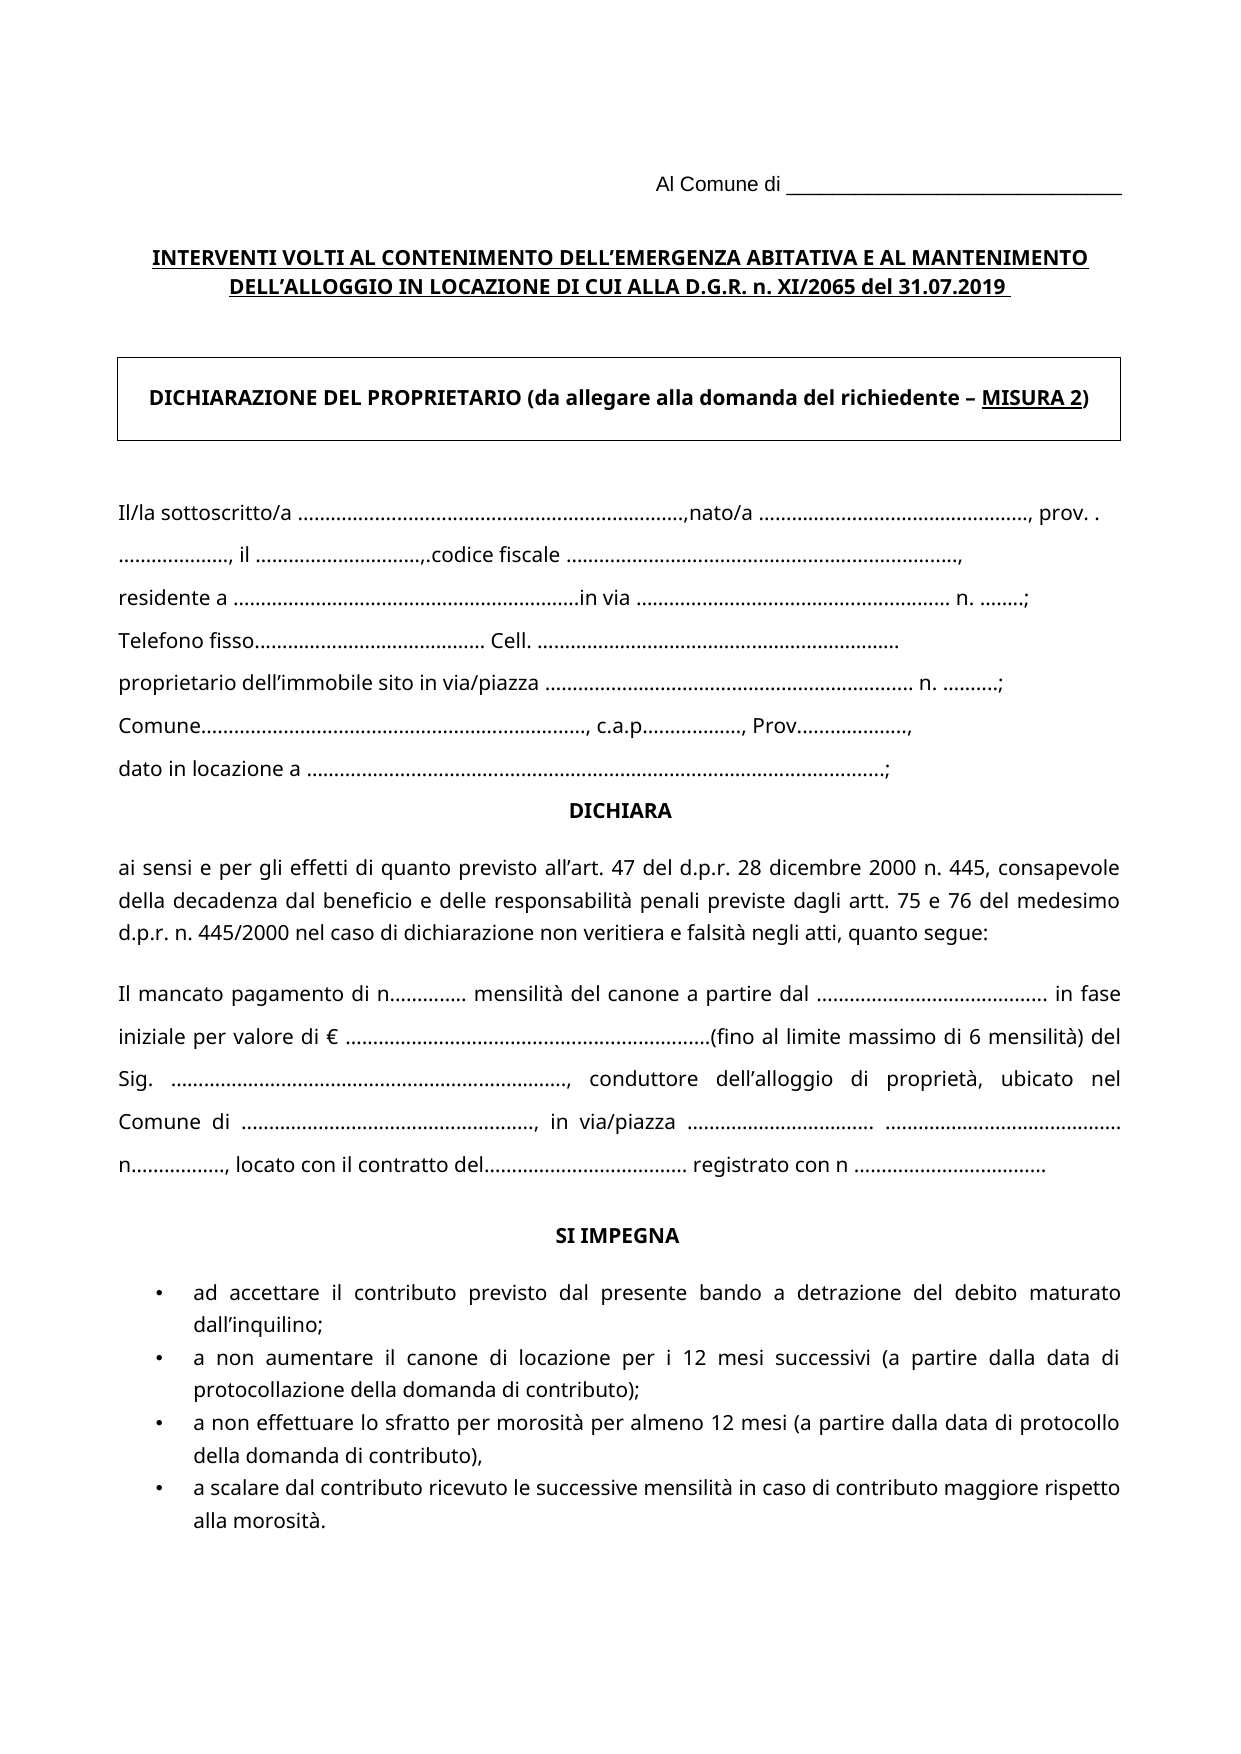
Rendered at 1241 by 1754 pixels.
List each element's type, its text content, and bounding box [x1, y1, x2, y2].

text Il/la sottoscritto/a …………..................………………………………….,nato/a ……………………….…………...……, prov. .………..………, il …………………………,.codice fiscale ……………………..……………………....................., [118, 498, 1155, 569]
text DICHIARA [118, 796, 1122, 825]
list a non aumentare il canone di locazione per i 12 mesi successivi (a partire dalla data di protocollazione della domanda di contributo); [156, 1343, 1122, 1404]
text SI IMPEGNA [118, 1221, 1122, 1249]
list ad accettare il contributo previsto dal presente bando a detrazione del debito maturato dall’inquilino; [156, 1278, 1122, 1339]
table_header DICHIARAZIONE DEL PROPRIETARIO (da allegare alla domanda del richiedente – MISURA 2) [118, 358, 1120, 440]
text proprietario dell’immobile sito in via/piazza ……………………….………………………..…....... n. ……....; [118, 668, 1155, 697]
text dato in locazione a ……….……………………..……………………………………………..................; [118, 754, 1122, 782]
text Il mancato pagamento di n………….. mensilità del canone a partire dal ………………….……….…....... in fase iniziale per valore di € …………………………….................................(fino al limite massimo di 6 mensilità) del Sig. ……………..………………………………………………., conduttore dell’alloggio di proprietà, ubicato nel Comune di ..…………………………….................., in via/piazza ………………………….... ……………………………………. n…………….., locato con il contratto del………………………….…... registrato con n …………………..………... [118, 979, 1122, 1178]
text Telefono fisso...………………………………… Cell. ………………………………………………………… [118, 626, 1155, 654]
text ai sensi e per gli effetti di quanto previsto all’art. 47 del d.p.r. 28 dicembre 2000 n. 445, consapevole della decadenza dal beneficio e delle responsabilità penali previste dagli artt. 75 e 76 del medesimo d.p.r. n. 445/2000 nel caso di dichiarazione non veritiera e falsità negli atti, quanto segue: [118, 853, 1122, 947]
text Comune……………………………………………………….…..., c.a.p.……..………, Prov.…..………….., [118, 711, 1155, 739]
text Al Comune di _____________________________ [118, 172, 1122, 196]
list a non effettuare lo sfratto per morosità per almeno 12 mesi (a partire dalla data di protocollo della domanda di contributo), [156, 1408, 1122, 1469]
text residente a ……………………………………….……….…….in via ………………………………….................. n. ……..; [118, 583, 1155, 612]
list a scalare dal contributo ricevuto le successive mensilità in caso di contributo maggiore rispetto alla morosità. [156, 1473, 1122, 1534]
text INTERVENTI VOLTI AL CONTENIMENTO DELL’EMERGENZA ABITATIVA E AL MANTENIMENTO DELL’ALLOGGIO IN LOCAZIONE DI CUI ALLA D.G.R. n. XI/2065 del 31.07.2019 [118, 243, 1122, 300]
